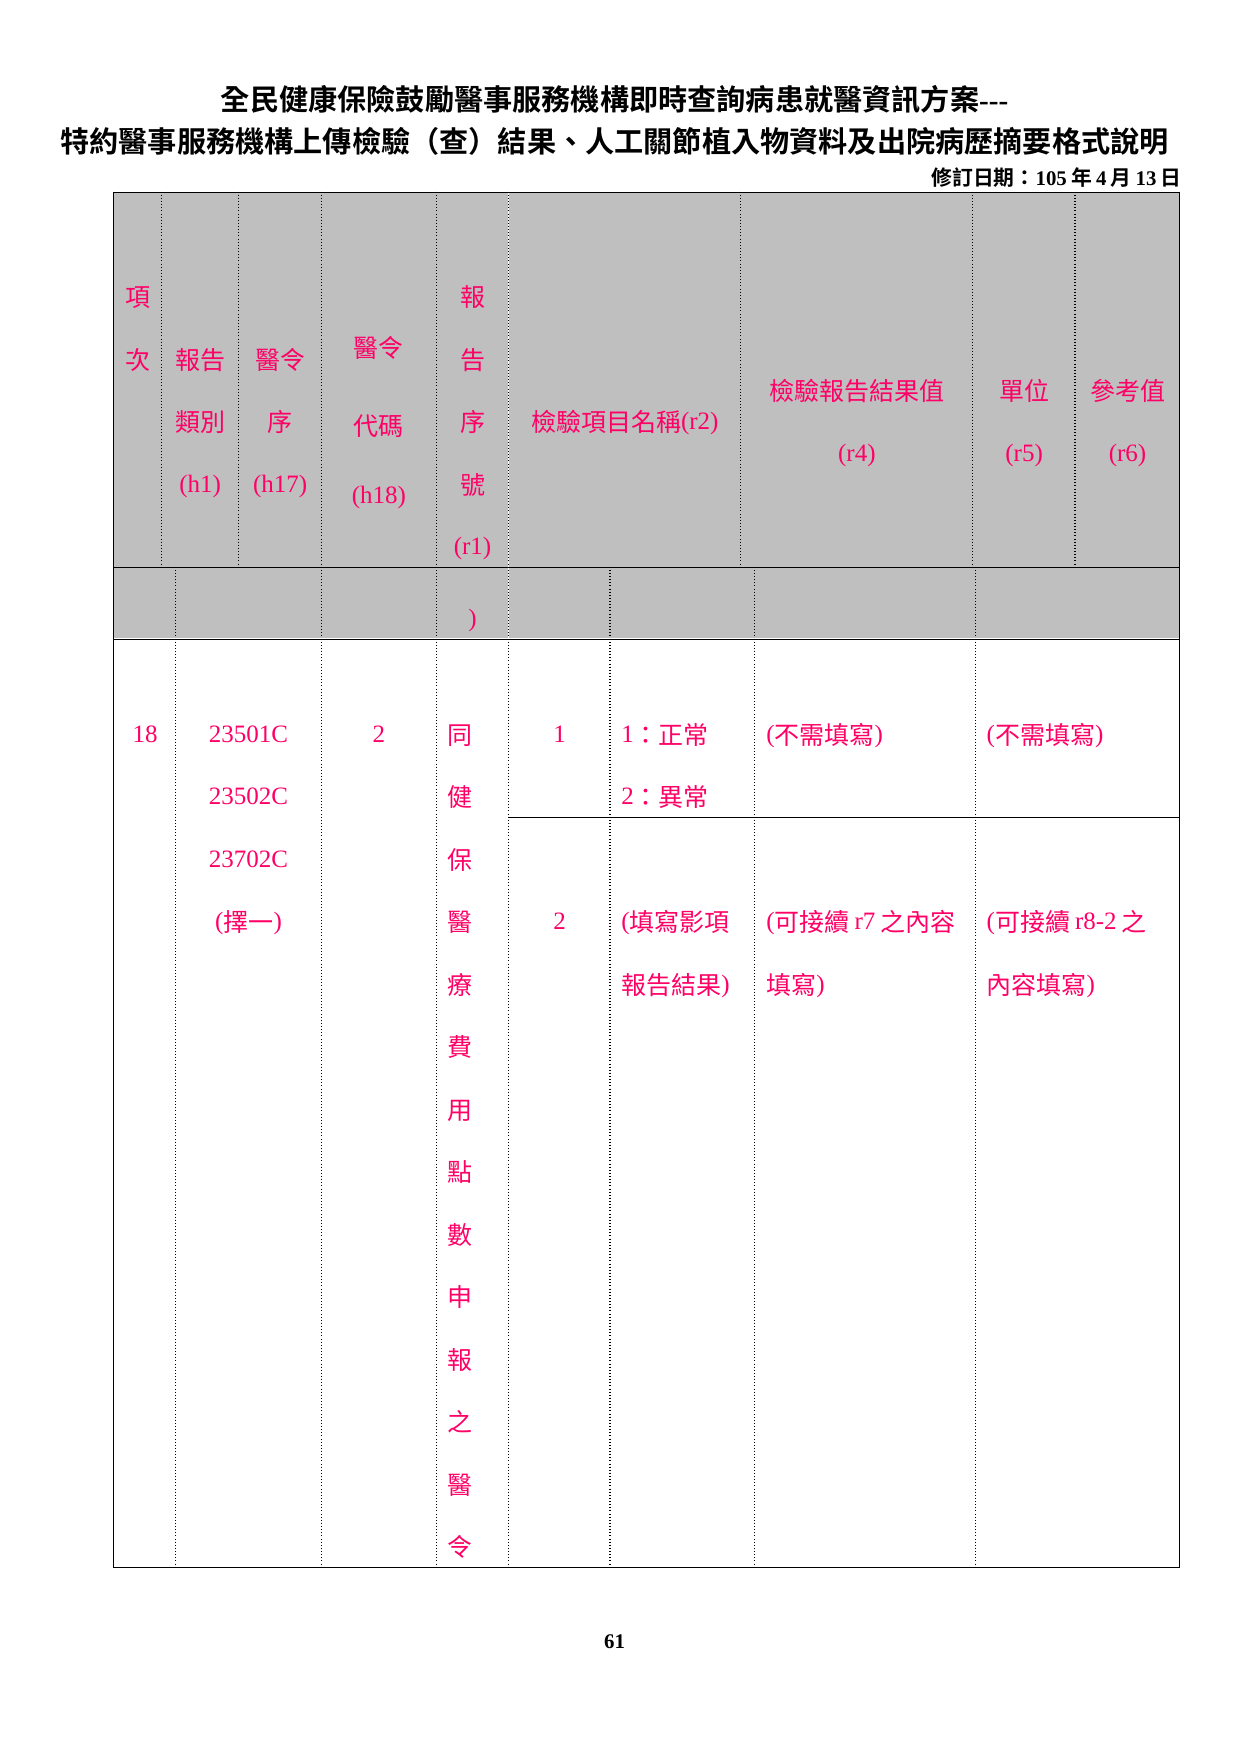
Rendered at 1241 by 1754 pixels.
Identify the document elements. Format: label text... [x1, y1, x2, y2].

table_header 檢驗項目名稱(r2) [509, 193, 741, 567]
table_header 報告類別(h1) [162, 193, 238, 567]
table_header 報告序號(r1) [436, 193, 508, 567]
table_cell ) [436, 568, 508, 638]
table_cell 2 [509, 818, 610, 1567]
table_cell 2 [321, 640, 436, 1567]
table_header 醫令序(h17) [238, 193, 321, 567]
table_header 單位(r5) [973, 193, 1075, 567]
table_cell [175, 568, 321, 638]
table_cell [610, 568, 755, 638]
table_cell 1 [509, 640, 610, 817]
table_header 檢驗報告結果值(r4) [741, 193, 973, 567]
table_cell (不需填寫) [755, 640, 975, 817]
table_cell 23501C 23502C 23702C (擇一) [175, 640, 321, 1567]
table_header 參考值(r6) [1075, 193, 1179, 567]
table_header 項次 [114, 193, 162, 567]
table_cell 1：正常 2：異常 [610, 640, 755, 817]
table_cell (不需填寫) [975, 640, 1179, 817]
table_cell (可接續r7之內容填寫) [755, 818, 975, 1567]
table_cell [755, 568, 975, 638]
table_cell [975, 568, 1179, 638]
table_cell (可接續r8-2之內容填寫) [975, 818, 1179, 1567]
table_cell [321, 568, 436, 638]
table_cell [114, 568, 175, 638]
table_cell (填寫影項報告結果) [610, 818, 755, 1567]
table_cell [509, 568, 610, 638]
table_cell 18 [114, 640, 175, 1567]
table_cell 同健保醫療費用點數申報之醫令 [436, 640, 508, 1567]
table_header 醫令 代碼 (h18) [321, 193, 436, 567]
